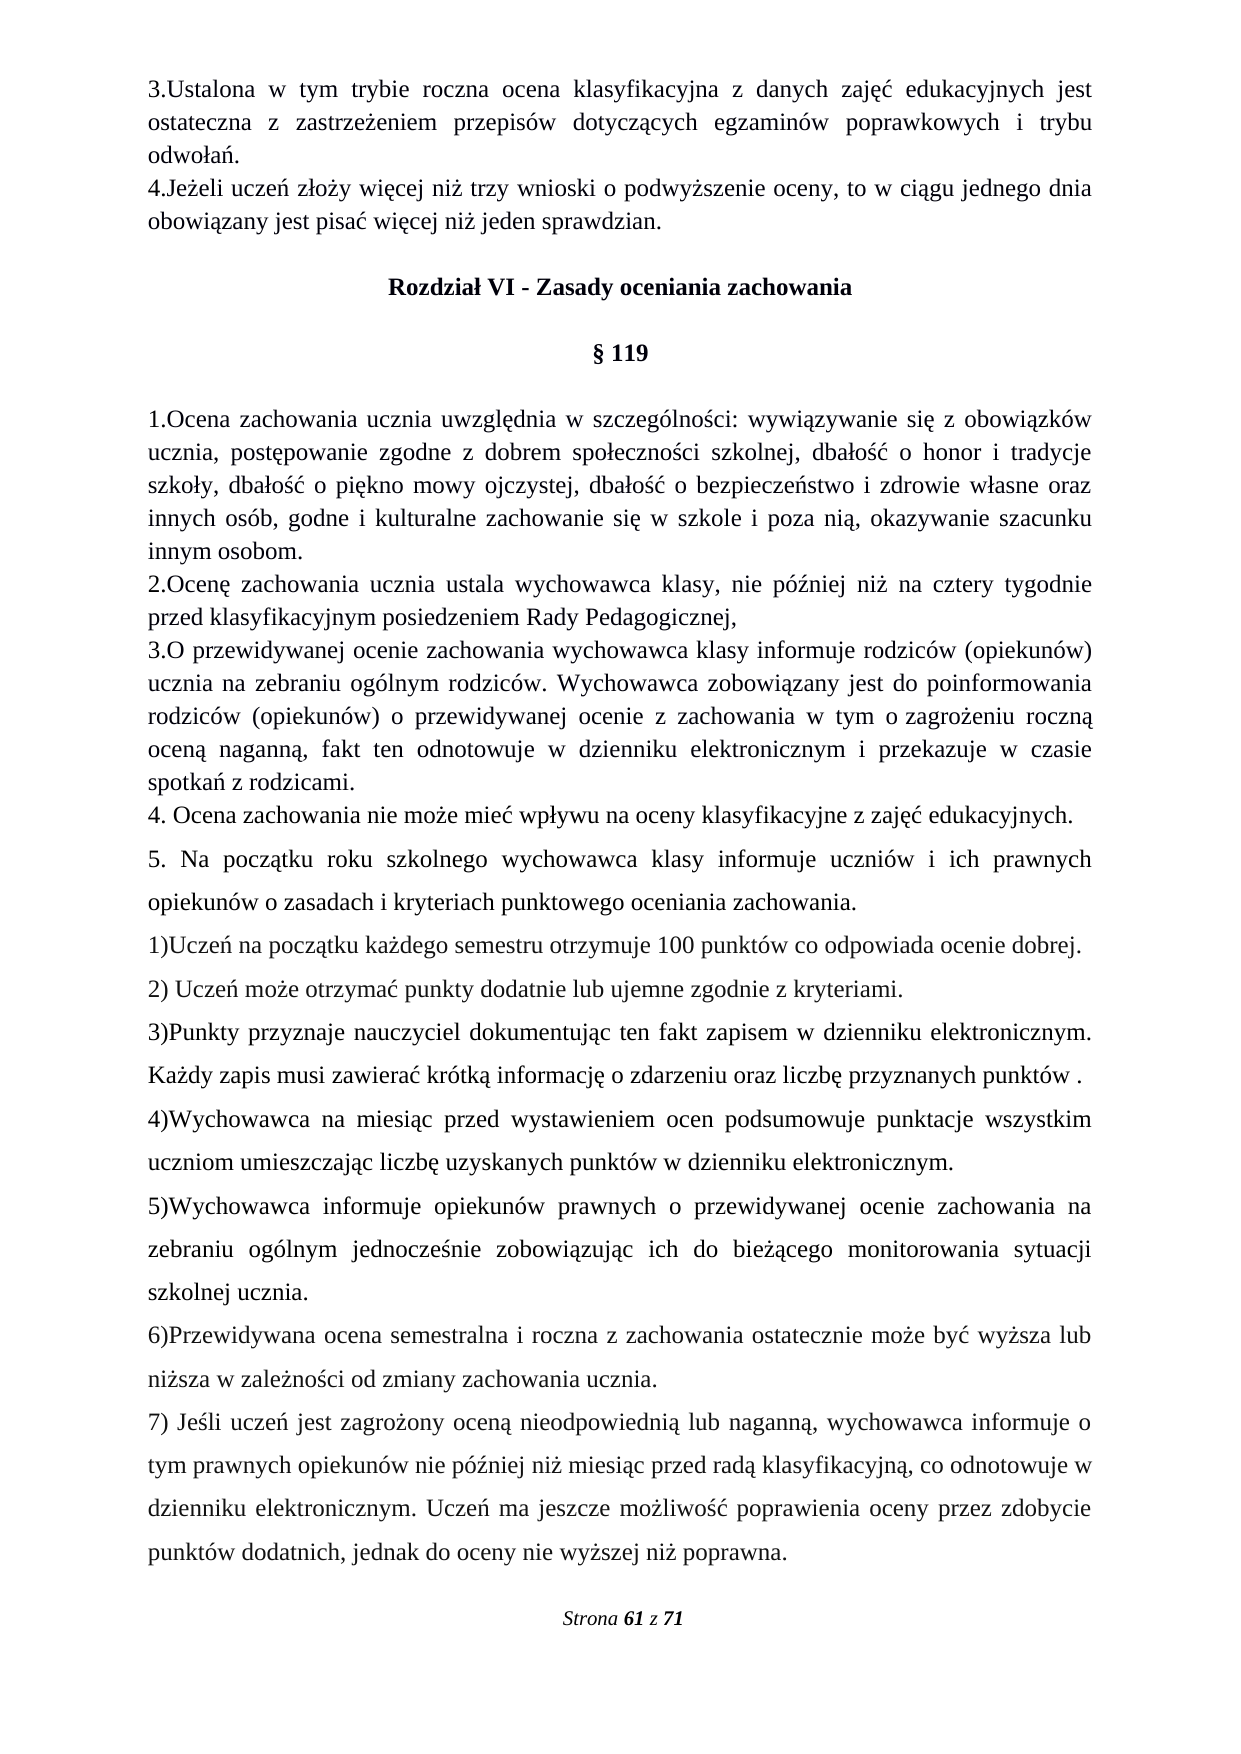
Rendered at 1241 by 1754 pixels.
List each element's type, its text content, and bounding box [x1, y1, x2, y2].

list 1)Uczeń na początku każdego semestru otrzymuje 100 punktów co odpowiada ocenie dobrej. [148, 930, 1093, 959]
list 4)Wychowawca na miesiąc przed wystawieniem ocen podsumowuje punktacje wszystkim uczniom umieszczając liczbę uzyskanych punktów w dzienniku elektronicznym. [148, 1104, 1093, 1176]
list 4. Ocena zachowania nie może mieć wpływu na oceny klasyfikacyjne z zajęć edukacyjnych. [148, 800, 1093, 829]
subtitle Rozdział VI - Zasady oceniania zachowania [148, 272, 1093, 301]
list Jeżeli uczeń złoży więcej niż trzy wnioski o podwyższenie oceny, to w ciągu jednego dnia obowiązany jest pisać więcej niż jeden sprawdzian. [148, 173, 1093, 234]
list 5)Wychowawca informuje opiekunów prawnych o przewidywanej ocenie zachowania na zebraniu ogólnym jednocześnie zobowiązując ich do bieżącego monitorowania sytuacji szkolnej ucznia. [148, 1191, 1093, 1306]
list 3)Punkty przyznaje nauczyciel dokumentując ten fakt zapisem w dzienniku elektronicznym. Każdy zapis musi zawierać krótką informację o zdarzeniu oraz liczbę przyznanych punktów . [148, 1017, 1093, 1089]
list 5. Na początku roku szkolnego wychowawca klasy informuje uczniów i ich prawnych opiekunów o zasadach i kryteriach punktowego oceniania zachowania. [148, 844, 1093, 916]
list 2) Uczeń może otrzymać punkty dodatnie lub ujemne zgodnie z kryteriami. [148, 974, 1093, 1003]
list 6)Przewidywana ocena semestralna i roczna z zachowania ostatecznie może być wyższa lub niższa w zależności od zmiany zachowania ucznia. [148, 1321, 1093, 1392]
list Ocena zachowania ucznia uwzględnia w szczególności: wywiązywanie się z obowiązków ucznia, postępowanie zgodne z dobrem społeczności szkolnej, dbałość o honor i tradycje szkoły, dbałość o piękno mowy ojczystej, dbałość o bezpieczeństwo i zdrowie własne oraz innych osób, godne i kulturalne zachowanie się w szkole i poza nią, okazywanie szacunku innym osobom. [148, 404, 1093, 565]
list O przewidywanej ocenie zachowania wychowawca klasy informuje rodziców (opiekunów) ucznia na zebraniu ogólnym rodziców. Wychowawca zobowiązany jest do poinformowania rodziców (opiekunów) o przewidywanej ocenie z zachowania w tym o zagrożeniu roczną oceną naganną, fakt ten odnotowuje w dzienniku elektronicznym i przekazuje w czasie spotkań z rodzicami. [148, 635, 1093, 796]
text § 119 [148, 338, 1093, 367]
list Ustalona w tym trybie roczna ocena klasyfikacyjna z danych zajęć edukacyjnych jest ostateczna z zastrzeżeniem przepisów dotyczących egzaminów poprawkowych i trybu odwołań. [148, 74, 1093, 168]
list Ocenę zachowania ucznia ustala wychowawca klasy, nie później niż na cztery tygodnie przed klasyfikacyjnym posiedzeniem Rady Pedagogicznej, [148, 569, 1093, 631]
list 7) Jeśli uczeń jest zagrożony oceną nieodpowiednią lub naganną, wychowawca informuje o tym prawnych opiekunów nie później niż miesiąc przed radą klasyfikacyjną, co odnotowuje w dzienniku elektronicznym. Uczeń ma jeszcze możliwość poprawienia oceny przez zdobycie punktów dodatnich, jednak do oceny nie wyższej niż poprawna. [148, 1407, 1093, 1565]
